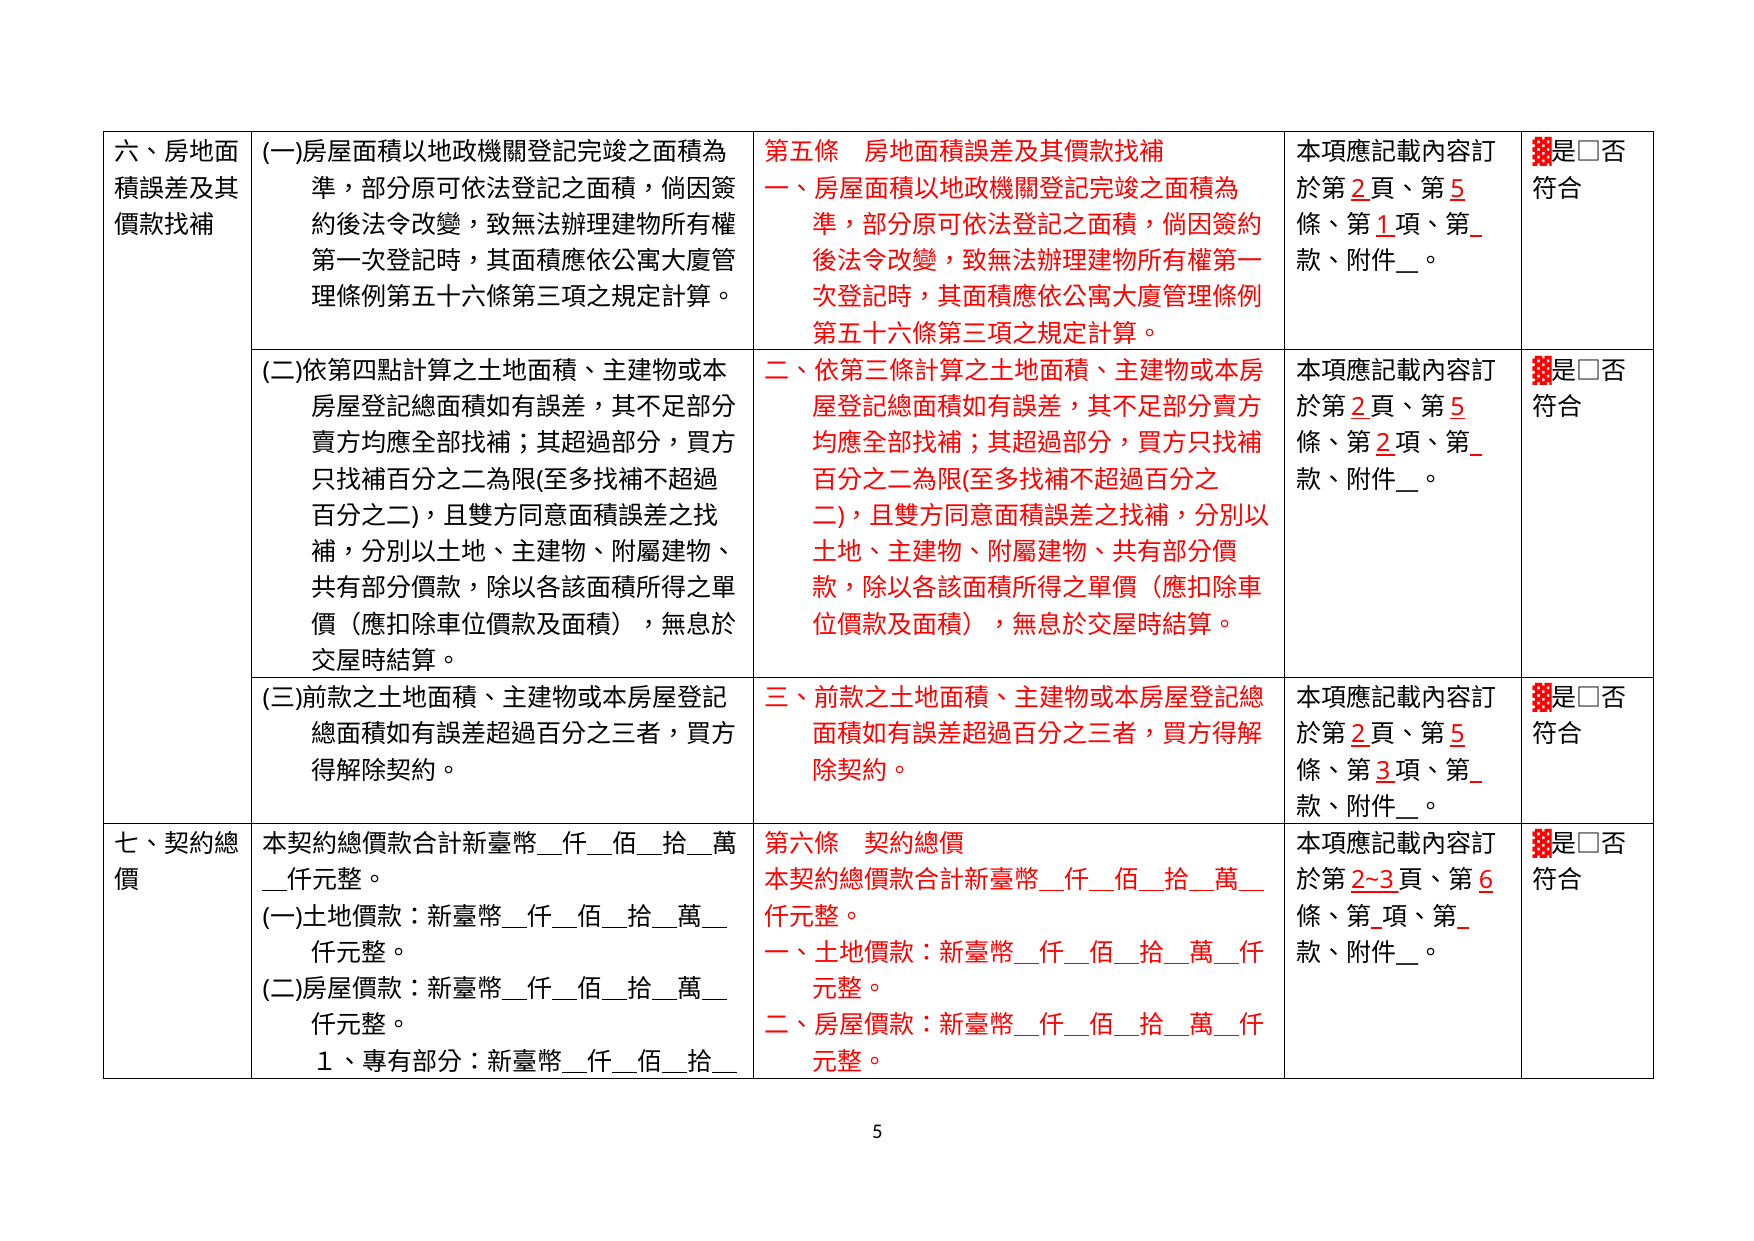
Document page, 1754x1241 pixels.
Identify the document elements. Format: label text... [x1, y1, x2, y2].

table_cell ▓是□否符合 [1522, 824, 1653, 1077]
table_cell (一)房屋面積以地政機關登記完竣之面積為準，部分原可依法登記之面積，倘因簽約後法令改變，致無法辦理建物所有權第一次登記時，其面積應依公寓大廈管理條例第五十六條第三項之規定計算。 [252, 132, 753, 349]
table_cell ▓是□否符合 [1522, 132, 1653, 349]
table_cell (二)依第四點計算之土地面積、主建物或本房屋登記總面積如有誤差，其不足部分賣方均應全部找補；其超過部分，買方只找補百分之二為限(至多找補不超過百分之二)，且雙方同意面積誤差之找補，分別以土地、主建物、附屬建物、共有部分價款，除以各該面積所得之單價（應扣除車位價款及面積），無息於交屋時結算。 [252, 350, 753, 677]
table_cell 第五條 房地面積誤差及其價款找補 一、房屋面積以地政機關登記完竣之面積為準，部分原可依法登記之面積，倘因簽約後法令改變，致無法辦理建物所有權第一次登記時，其面積應依公寓大廈管理條例第五十六條第三項之規定計算。 [754, 132, 1284, 349]
table_cell 六、房地面積誤差及其價款找補 [104, 132, 251, 823]
table_cell 本契約總價款合計新臺幣＿仟＿佰＿拾＿萬＿仟元整。 (一)土地價款：新臺幣＿仟＿佰＿拾＿萬＿仟元整。 (二)房屋價款：新臺幣＿仟＿佰＿拾＿萬＿仟元整。 １、專有部分：新臺幣＿仟＿佰＿拾＿ [252, 824, 753, 1077]
table_cell 二、依第三條計算之土地面積、主建物或本房屋登記總面積如有誤差，其不足部分賣方均應全部找補；其超過部分，買方只找補百分之二為限(至多找補不超過百分之二)，且雙方同意面積誤差之找補，分別以土地、主建物、附屬建物、共有部分價款，除以各該面積所得之單價（應扣除車位價款及面積），無息於交屋時結算。 [754, 350, 1284, 677]
table_cell ▓是□否符合 [1522, 350, 1653, 677]
table_cell 本項應記載內容訂於第2頁、第5條、第3項、第 款、附件__。 [1285, 678, 1521, 823]
table_cell ▓是□否符合 [1522, 678, 1653, 823]
table_cell 七、契約總價 [104, 824, 251, 1077]
table_cell 本項應記載內容訂於第2頁、第5條、第1項、第 款、附件__。 [1285, 132, 1521, 349]
table_cell 本項應記載內容訂於第2~3頁、第6條、第 項、第 款、附件__。 [1285, 824, 1521, 1077]
table_cell 本項應記載內容訂於第2頁、第5條、第2項、第 款、附件__。 [1285, 350, 1521, 677]
table_cell 三、前款之土地面積、主建物或本房屋登記總面積如有誤差超過百分之三者，買方得解除契約。 [754, 678, 1284, 823]
table_cell (三)前款之土地面積、主建物或本房屋登記總面積如有誤差超過百分之三者，買方得解除契約。 [252, 678, 753, 823]
table_cell 第六條 契約總價 本契約總價款合計新臺幣＿仟＿佰＿拾＿萬＿仟元整。 一、土地價款：新臺幣＿仟＿佰＿拾＿萬＿仟元整。 二、房屋價款：新臺幣＿仟＿佰＿拾＿萬＿仟元整。 [754, 824, 1284, 1077]
